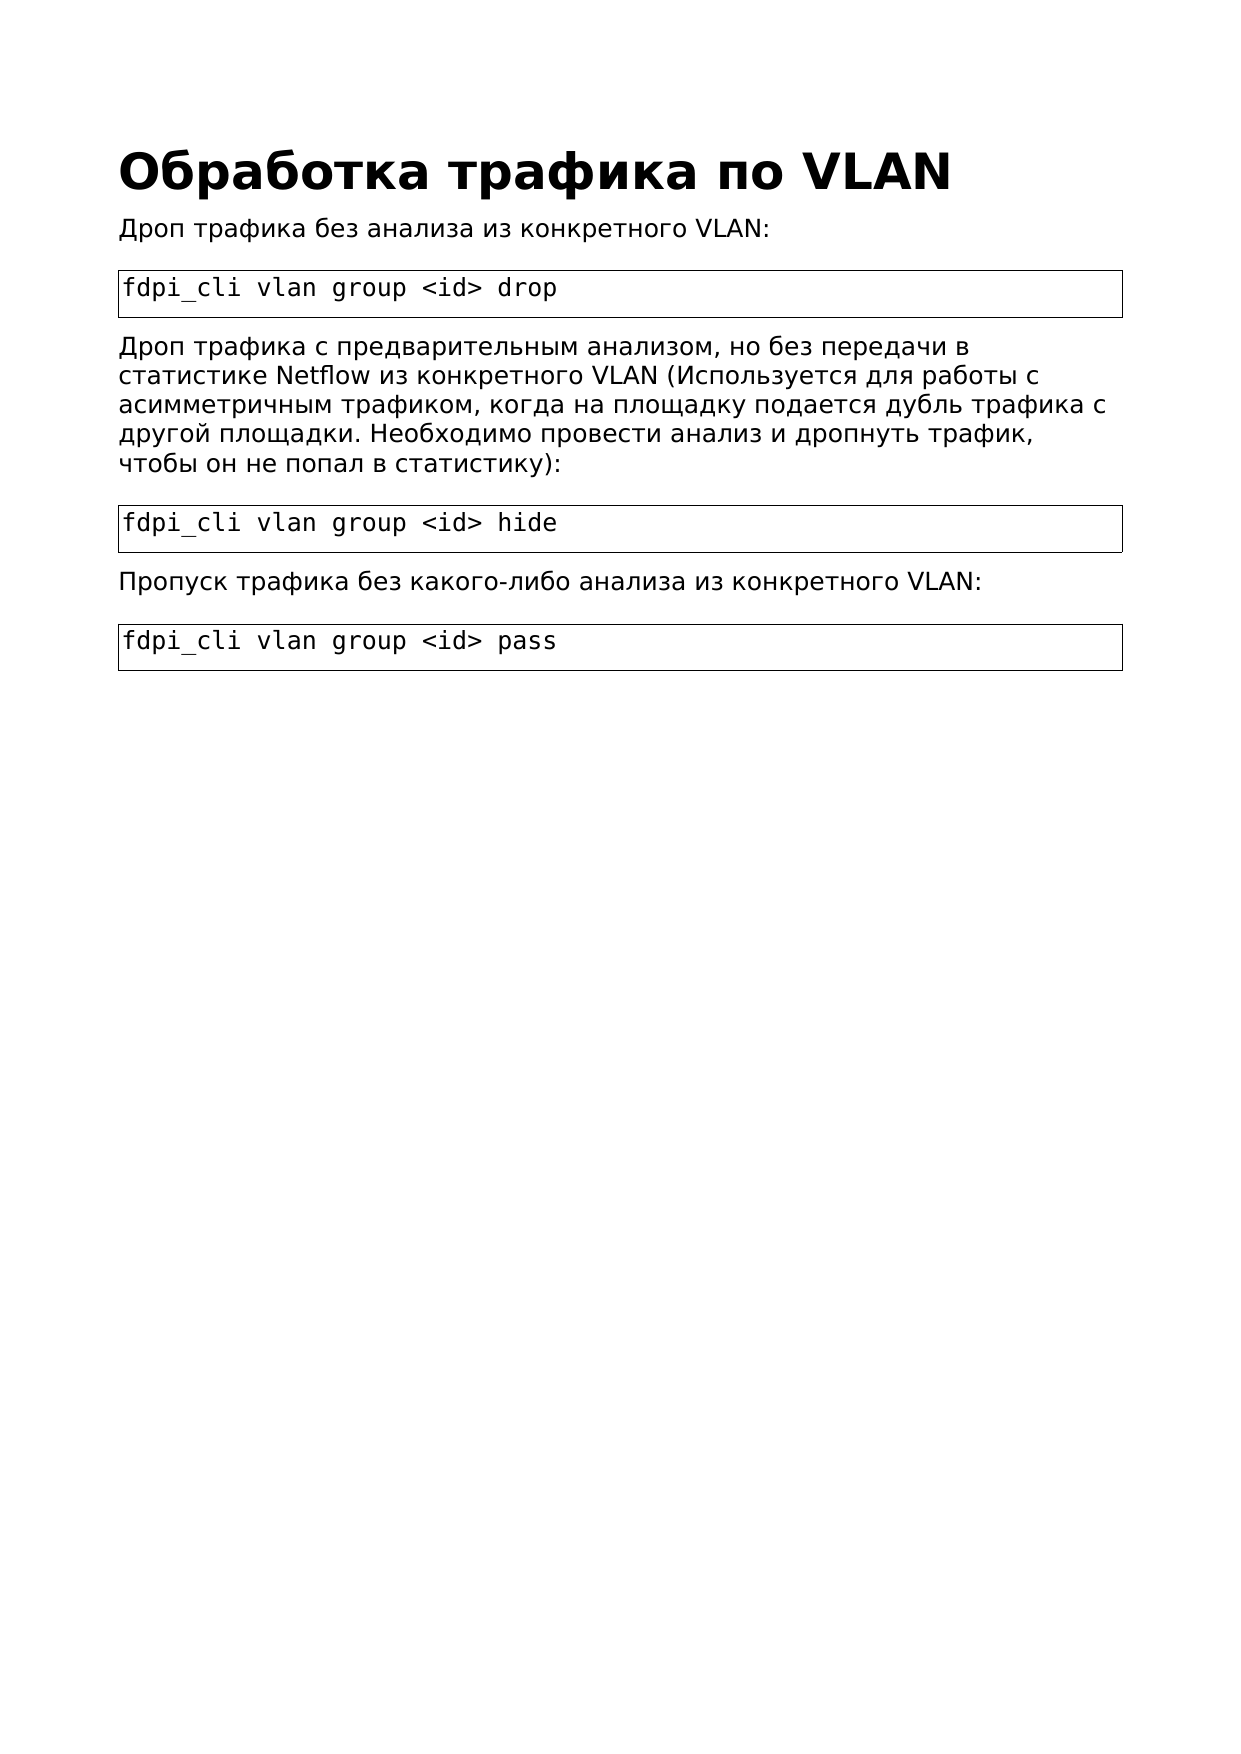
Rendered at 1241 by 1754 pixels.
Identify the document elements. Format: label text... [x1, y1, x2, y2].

table_header fdpi_cli vlan group <id> pass [119, 625, 1122, 670]
text Пропуск трафика без какого-либо анализа из конкретного VLAN: [118, 567, 1122, 596]
table_header fdpi_cli vlan group <id> hide [119, 506, 1122, 552]
text Дроп трафика с предварительным анализом, но без передачи в статистике Netflow из конкретного VLAN (Используется для работы с асимметричным трафиком, когда на площадку подается дубль трафика с другой площадки. Необходимо провести анализ и дропнуть трафик, чтобы он не попал в статистику): [118, 332, 1122, 478]
text Дроп трафика без анализа из конкретного VLAN: [118, 214, 1122, 243]
subtitle Обработка трафика по VLAN [118, 143, 1122, 201]
table_header fdpi_cli vlan group <id> drop [119, 271, 1122, 317]
